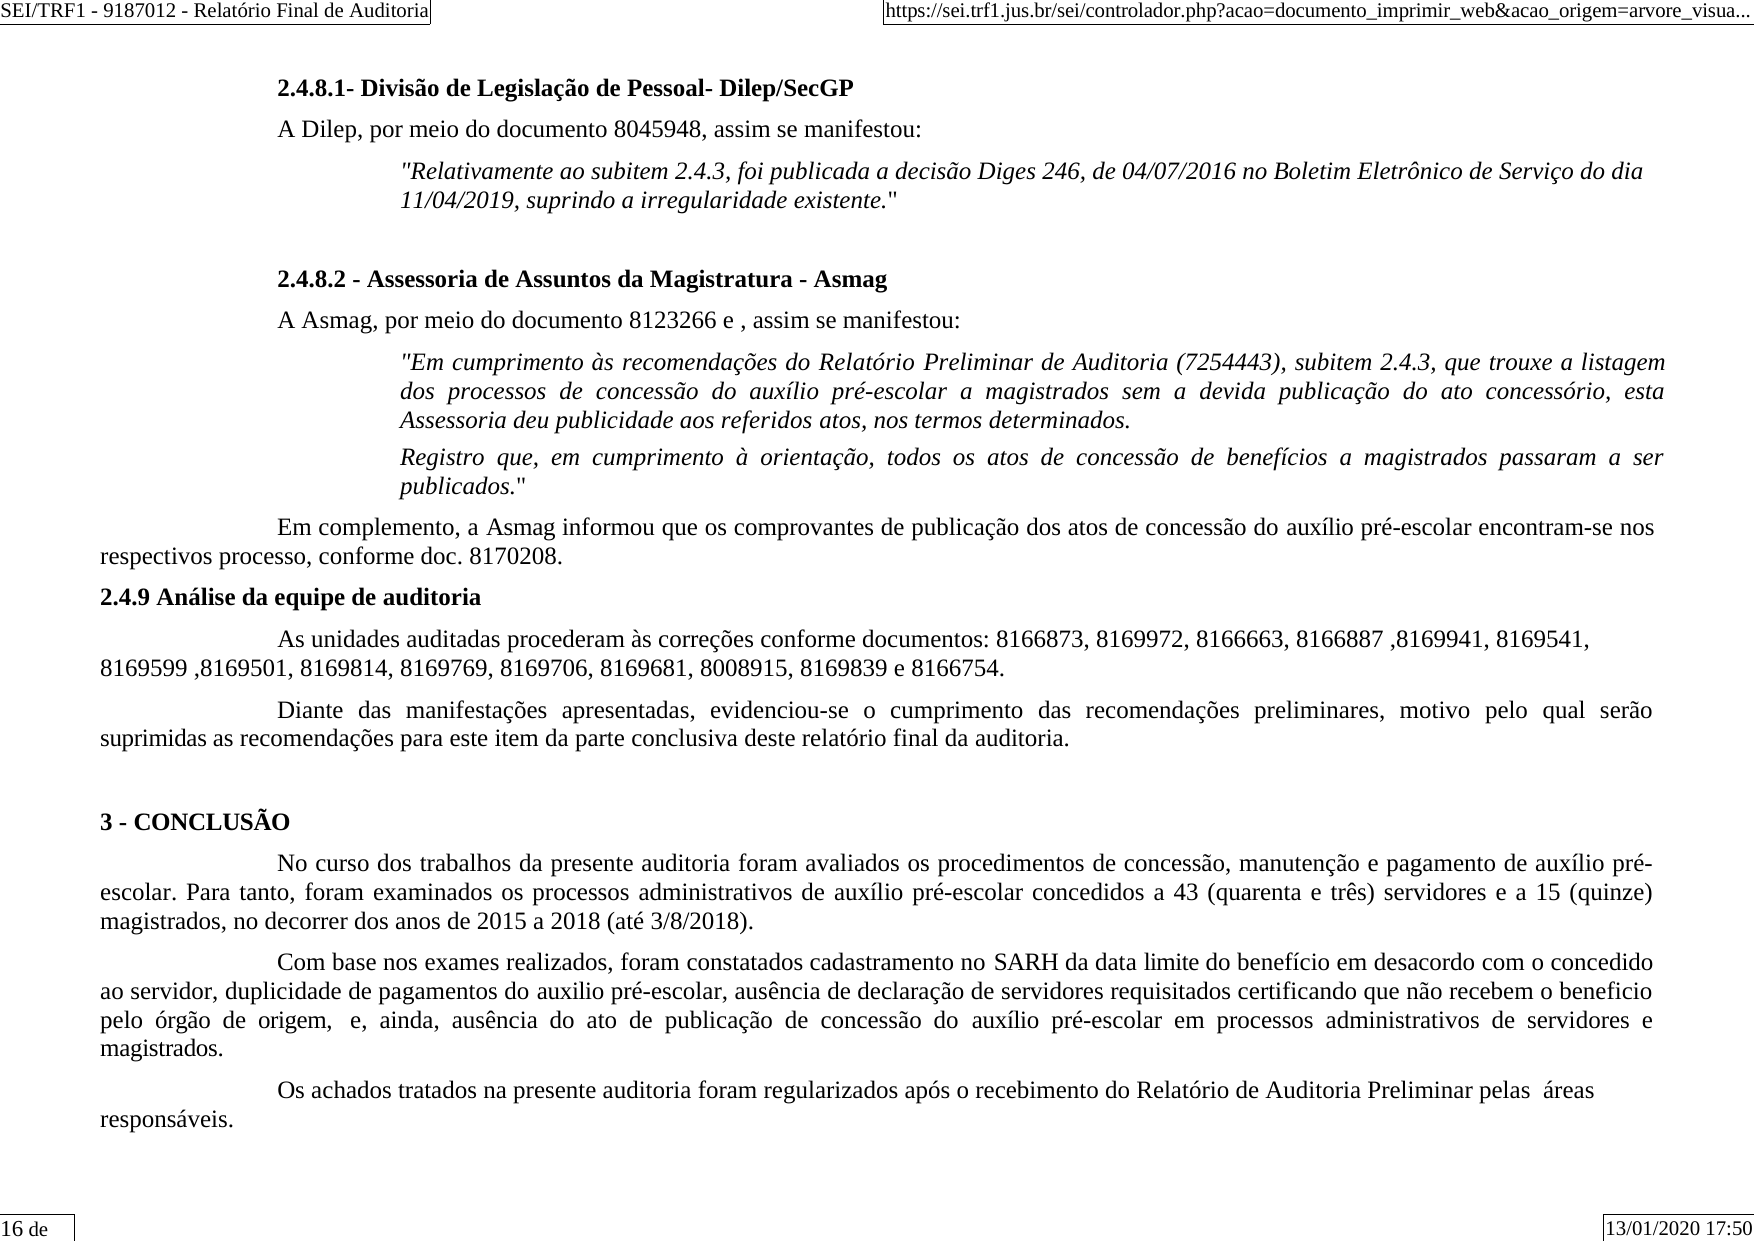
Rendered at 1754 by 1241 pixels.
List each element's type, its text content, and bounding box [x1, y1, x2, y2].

text Os achados tratados na presente auditoria foram regularizados após o recebimento do Relatório de Auditoria Preliminar pelas áreas [277, 1075, 1679, 1104]
text A Dilep, por meio do documento 8045948, assim se manifestou: [277, 114, 1679, 143]
text "Em cumprimento às recomendações do Relatório Preliminar de Auditoria (7254443), subitem 2.4.3, que trouxe a listagem dos processos de concessão do auxílio pré-escolar a magistrados sem a devida publicação do ato concessório, esta Assessoria deu publicidade aos referidos atos, nos termos determinados. [400, 347, 1667, 433]
subtitle 2.4.8.2 - Assessoria de Assuntos da Magistratura - Asmag [277, 264, 1679, 292]
subtitle Análise da equipe de auditoria [100, 582, 1679, 611]
subtitle - CONCLUSÃO [100, 807, 1679, 836]
text "Relativamente ao subitem 2.4.3, foi publicada a decisão Diges 246, de 04/07/2016 no Boletim Eletrônico de Serviço do dia 11/04/2019, suprindo a irregularidade existente." [400, 156, 1679, 214]
text Em complemento, a Asmag informou que os comprovantes de publicação dos atos de concessão do auxílio pré-escolar encontram-se nos respectivos processo, conforme doc. 8170208. [100, 512, 1655, 570]
text A Asmag, por meio do documento 8123266 e , assim se manifestou: [277, 305, 1679, 334]
text 8169599 ,8169501, 8169814, 8169769, 8169706, 8169681, 8008915, 8169839 e 8166754. [100, 653, 1679, 682]
text Registro que, em cumprimento à orientação, todos os atos de concessão de benefícios a magistrados passaram a ser publicados." [400, 442, 1666, 500]
text As unidades auditadas procederam às correções conforme documentos: 8166873, 8169972, 8166663, 8166887 ,8169941, 8169541, [277, 624, 1679, 653]
text Com base nos exames realizados, foram constatados cadastramento no SARH da data limite do benefício em desacordo com o concedido ao servidor, duplicidade de pagamentos do auxilio pré-escolar, ausência de declaração de servidores requisitados certificando que não recebem o beneficio pelo órgão de origem, e, ainda, ausência do ato de publicação de concessão do auxílio pré-escolar em processos administrativos de servidores e magistrados. [100, 947, 1654, 1062]
text 2.4.8.1- Divisão de Legislação de Pessoal- Dilep/SecGP [277, 73, 1679, 102]
text responsáveis. [100, 1104, 1679, 1133]
text Diante das manifestações apresentadas, evidenciou-se o cumprimento das recomendações preliminares, motivo pelo qual serão suprimidas as recomendações para este item da parte conclusiva deste relatório final da auditoria. [100, 695, 1654, 752]
text No curso dos trabalhos da presente auditoria foram avaliados os procedimentos de concessão, manutenção e pagamento de auxílio pré-escolar. Para tanto, foram examinados os processos administrativos de auxílio pré-escolar concedidos a 43 (quarenta e três) servidores e a 15 (quinze) magistrados, no decorrer dos anos de 2015 a 2018 (até 3/8/2018). [100, 848, 1654, 935]
